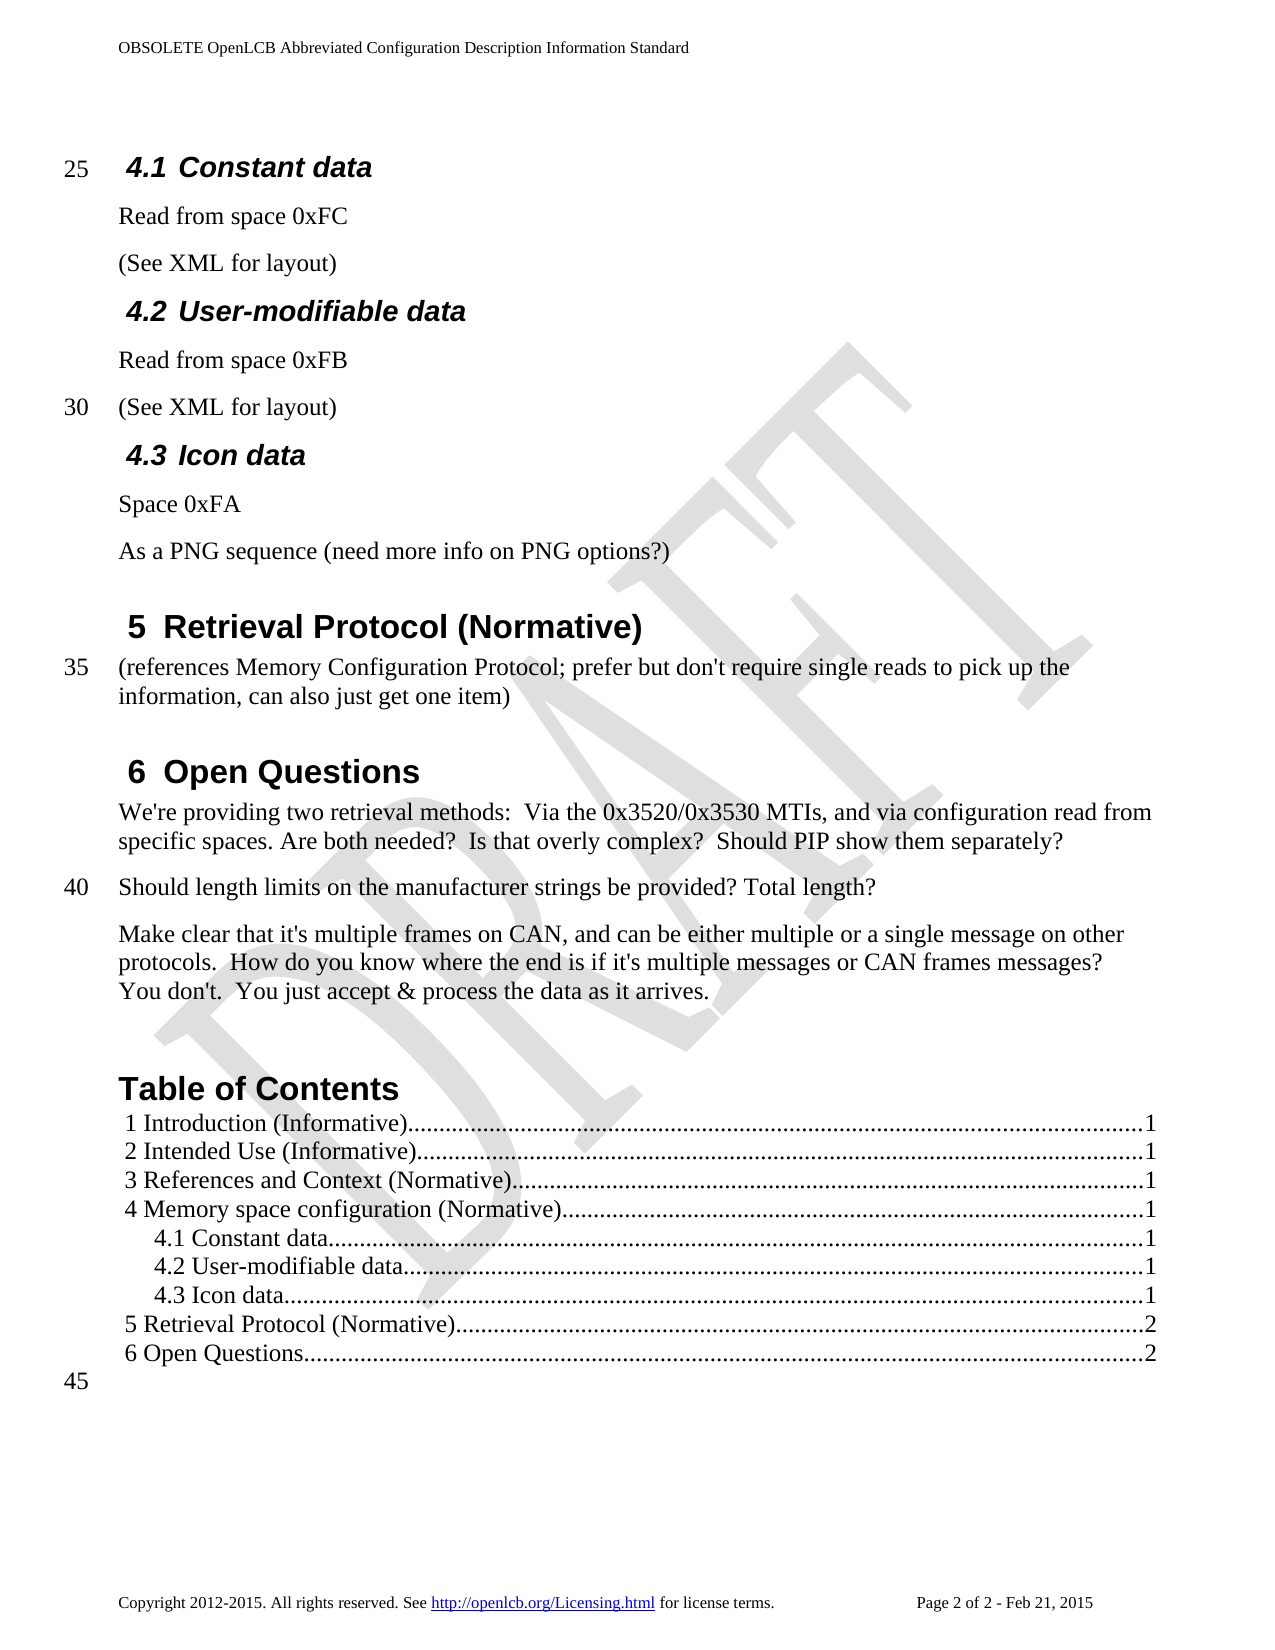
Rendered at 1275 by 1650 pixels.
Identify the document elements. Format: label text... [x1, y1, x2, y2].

text [853, 345, 1157, 374]
text (references Memory Configuration Protocol; prefer but don't require single reads to pick up the information, can also just get one item) [798, 652, 1033, 710]
text Make clear that it's multiple frames on CAN, and can be either multiple or a single message on other protocols. How do you know where the end is if it's multiple messages or CAN frames messages? You don't. You just accept & process the data as it arrives. [698, 919, 1157, 1005]
text [815, 392, 1157, 421]
text We're providing two retrieval methods: Via the 0x3520/0x3530 MTIs, and via configuration read from specific spaces. Are both needed? Is that overly complex? Should PIP show them separately? [613, 797, 701, 854]
text Should length limits on the manufacturer strings be provided? Total length? [521, 872, 664, 901]
subtitle [855, 752, 1157, 791]
text We're providing two retrieval methods: Via the 0x3520/0x3530 MTIs, and via configuration read from specific spaces. Are both needed? Is that overly complex? Should PIP show them separately? [740, 797, 882, 854]
text 1 Introduction (Informative) 1 [604, 1108, 1157, 1136]
text 1 Introduction (Informative) 1 [495, 1108, 584, 1136]
text Make clear that it's multiple frames on CAN, and can be either multiple or a single message on other protocols. How do you know where the end is if it's multiple messages or CAN frames messages? You don't. You just accept & process the data as it arrives. [425, 919, 515, 977]
text (See XML for layout) [118, 392, 796, 421]
text [727, 489, 776, 518]
subtitle Icon data [118, 438, 750, 472]
subtitle Open Questions [118, 752, 588, 791]
text As a PNG sequence (need more info on PNG options?) [118, 536, 652, 565]
text As a PNG sequence (need more info on PNG options?) [665, 536, 926, 565]
text Should length limits on the manufacturer strings be provided? Total length? [839, 872, 1157, 901]
subtitle [710, 607, 818, 646]
subtitle User-modifiable data [118, 294, 1157, 328]
text 4.1 Constant data 1 [490, 1223, 1157, 1251]
text 4.1 Constant data 1 [148, 1223, 404, 1251]
text 4 Memory space configuration (Normative) 1 [390, 1194, 493, 1223]
text 2 Intended Use (Informative) 1 [332, 1136, 489, 1165]
text Make clear that it's multiple frames on CAN, and can be either multiple or a single message on other protocols. How do you know where the end is if it's multiple messages or CAN frames messages? You don't. You just accept & process the data as it arrives. [118, 919, 468, 1005]
text 1 Introduction (Informative) 1 [118, 1108, 289, 1136]
text Space 0xFA [118, 489, 699, 518]
text Read from space 0xFC [118, 201, 1157, 230]
subtitle Constant data [118, 150, 1157, 183]
text 1 Introduction (Informative) 1 [304, 1108, 475, 1136]
text 4.2 User-modifiable data 1 [460, 1251, 1157, 1280]
text Should length limits on the manufacturer strings be provided? Total length? [378, 872, 505, 901]
subtitle [759, 438, 833, 472]
subtitle Table of Contents [265, 1069, 456, 1108]
text [768, 489, 879, 518]
text Make clear that it's multiple frames on CAN, and can be either multiple or a single message on other protocols. How do you know where the end is if it's multiple messages or CAN frames messages? You don't. You just accept & process the data as it arrives. [541, 919, 721, 1005]
text As a PNG sequence (need more info on PNG options?) [940, 536, 1157, 565]
text Should length limits on the manufacturer strings be provided? Total length? [670, 872, 812, 901]
text [893, 489, 1157, 518]
text 3 References and Context (Normative) 1 [118, 1165, 347, 1194]
text We're providing two retrieval methods: Via the 0x3520/0x3530 MTIs, and via configuration read from specific spaces. Are both needed? Is that overly complex? Should PIP show them separately? [886, 797, 1157, 854]
subtitle Table of Contents [466, 1069, 571, 1108]
text (See XML for layout) [118, 248, 1157, 276]
text We're providing two retrieval methods: Via the 0x3520/0x3530 MTIs, and via configuration read from specific spaces. Are both needed? Is that overly complex? Should PIP show them separately? [427, 797, 632, 854]
text 4.3 Icon data 1 [431, 1280, 1157, 1309]
text 4.1 Constant data 1 [419, 1223, 478, 1251]
text 5 Retrieval Protocol (Normative) 2 [118, 1309, 1157, 1338]
text Read from space 0xFB [118, 345, 843, 374]
text 4.3 Icon data 1 [148, 1280, 426, 1309]
text 3 References and Context (Normative) 1 [361, 1165, 494, 1194]
text Should length limits on the manufacturer strings be provided? Total length? [118, 872, 364, 901]
subtitle [581, 752, 675, 791]
text (references Memory Configuration Protocol; prefer but don't require single reads to pick up the information, can also just get one item) [118, 652, 770, 710]
text 6 Open Questions 2 [118, 1338, 1157, 1366]
subtitle [1011, 607, 1157, 646]
text We're providing two retrieval methods: Via the 0x3520/0x3530 MTIs, and via configuration read from specific spaces. Are both needed? Is that overly complex? Should PIP show them separately? [118, 797, 408, 854]
text 4.2 User-modifiable data 1 [148, 1251, 429, 1280]
text 2 Intended Use (Informative) 1 [118, 1136, 318, 1165]
subtitle Retrieval Protocol (Normative) [118, 607, 706, 646]
text 4 Memory space configuration (Normative) 1 [118, 1194, 376, 1223]
text 3 References and Context (Normative) 1 [520, 1165, 1157, 1194]
subtitle [674, 752, 851, 791]
text 4 Memory space configuration (Normative) 1 [513, 1194, 1157, 1223]
subtitle Table of Contents [118, 1069, 261, 1108]
subtitle [812, 607, 1007, 646]
text 2 Intended Use (Informative) 1 [510, 1136, 1157, 1165]
subtitle [842, 438, 1157, 472]
text (references Memory Configuration Protocol; prefer but don't require single reads to pick up the information, can also just get one item) [1030, 652, 1157, 710]
subtitle Table of Contents [575, 1069, 1157, 1108]
